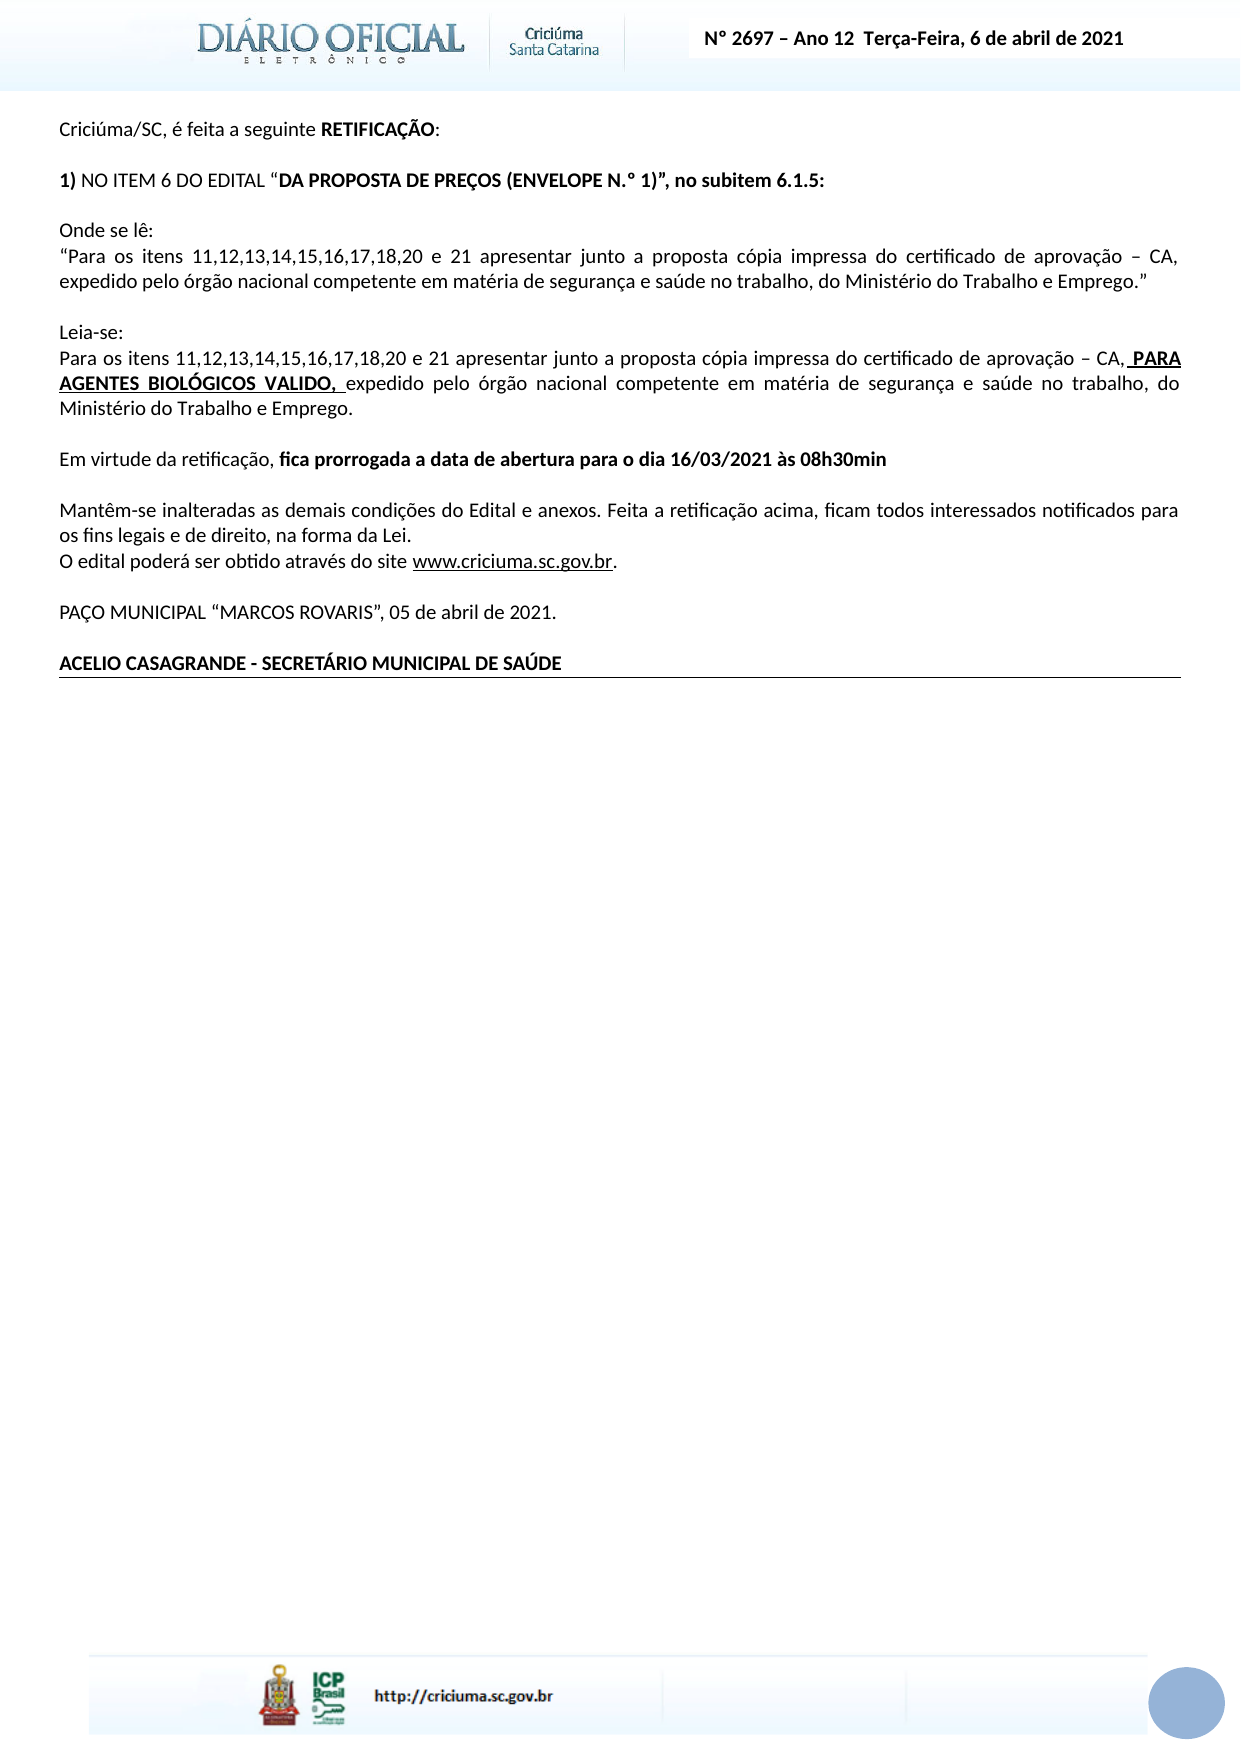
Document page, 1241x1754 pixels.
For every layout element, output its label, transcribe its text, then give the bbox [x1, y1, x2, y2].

text Em virtude da retificação, fica prorrogada a data de abertura para o dia 16/03/2021 às 08h30min [59, 446, 1181, 472]
text Criciúma/SC, é feita a seguinte RETIFICAÇÃO: [59, 116, 1181, 141]
text “Para os itens 11,12,13,14,15,16,17,18,20 e 21 apresentar junto a proposta cópia impressa do certificado de aprovação – CA, expedido pelo órgão nacional competente em matéria de segurança e saúde no trabalho, do Ministério do Trabalho e Emprego.” [59, 243, 1181, 294]
text Para os itens 11,12,13,14,15,16,17,18,20 e 21 apresentar junto a proposta cópia impressa do certificado de aprovação – CA, PARA AGENTES BIOLÓGICOS VALIDO, expedido pelo órgão nacional competente em matéria de segurança e saúde no trabalho, do Ministério do Trabalho e Emprego. [59, 345, 1181, 421]
text PAÇO MUNICIPAL “MARCOS ROVARIS”, 05 de abril de 2021. [59, 599, 1181, 624]
text O edital poderá ser obtido através do site www.criciuma.sc.gov.br. [59, 548, 1181, 573]
text ACELIO CASAGRANDE - SECRETÁRIO MUNICIPAL DE SAÚDE [59, 650, 1181, 677]
text Onde se lê: [59, 218, 1181, 243]
text Mantêm-se inalteradas as demais condições do Edital e anexos. Feita a retificação acima, ficam todos interessados notificados para os fins legais e de direito, na forma da Lei. [59, 497, 1181, 548]
text Leia-se: [59, 319, 1181, 345]
text 1) NO ITEM 6 DO EDITAL “DA PROPOSTA DE PREÇOS (ENVELOPE N.º 1)”, no subitem 6.1.5: [59, 167, 1181, 192]
